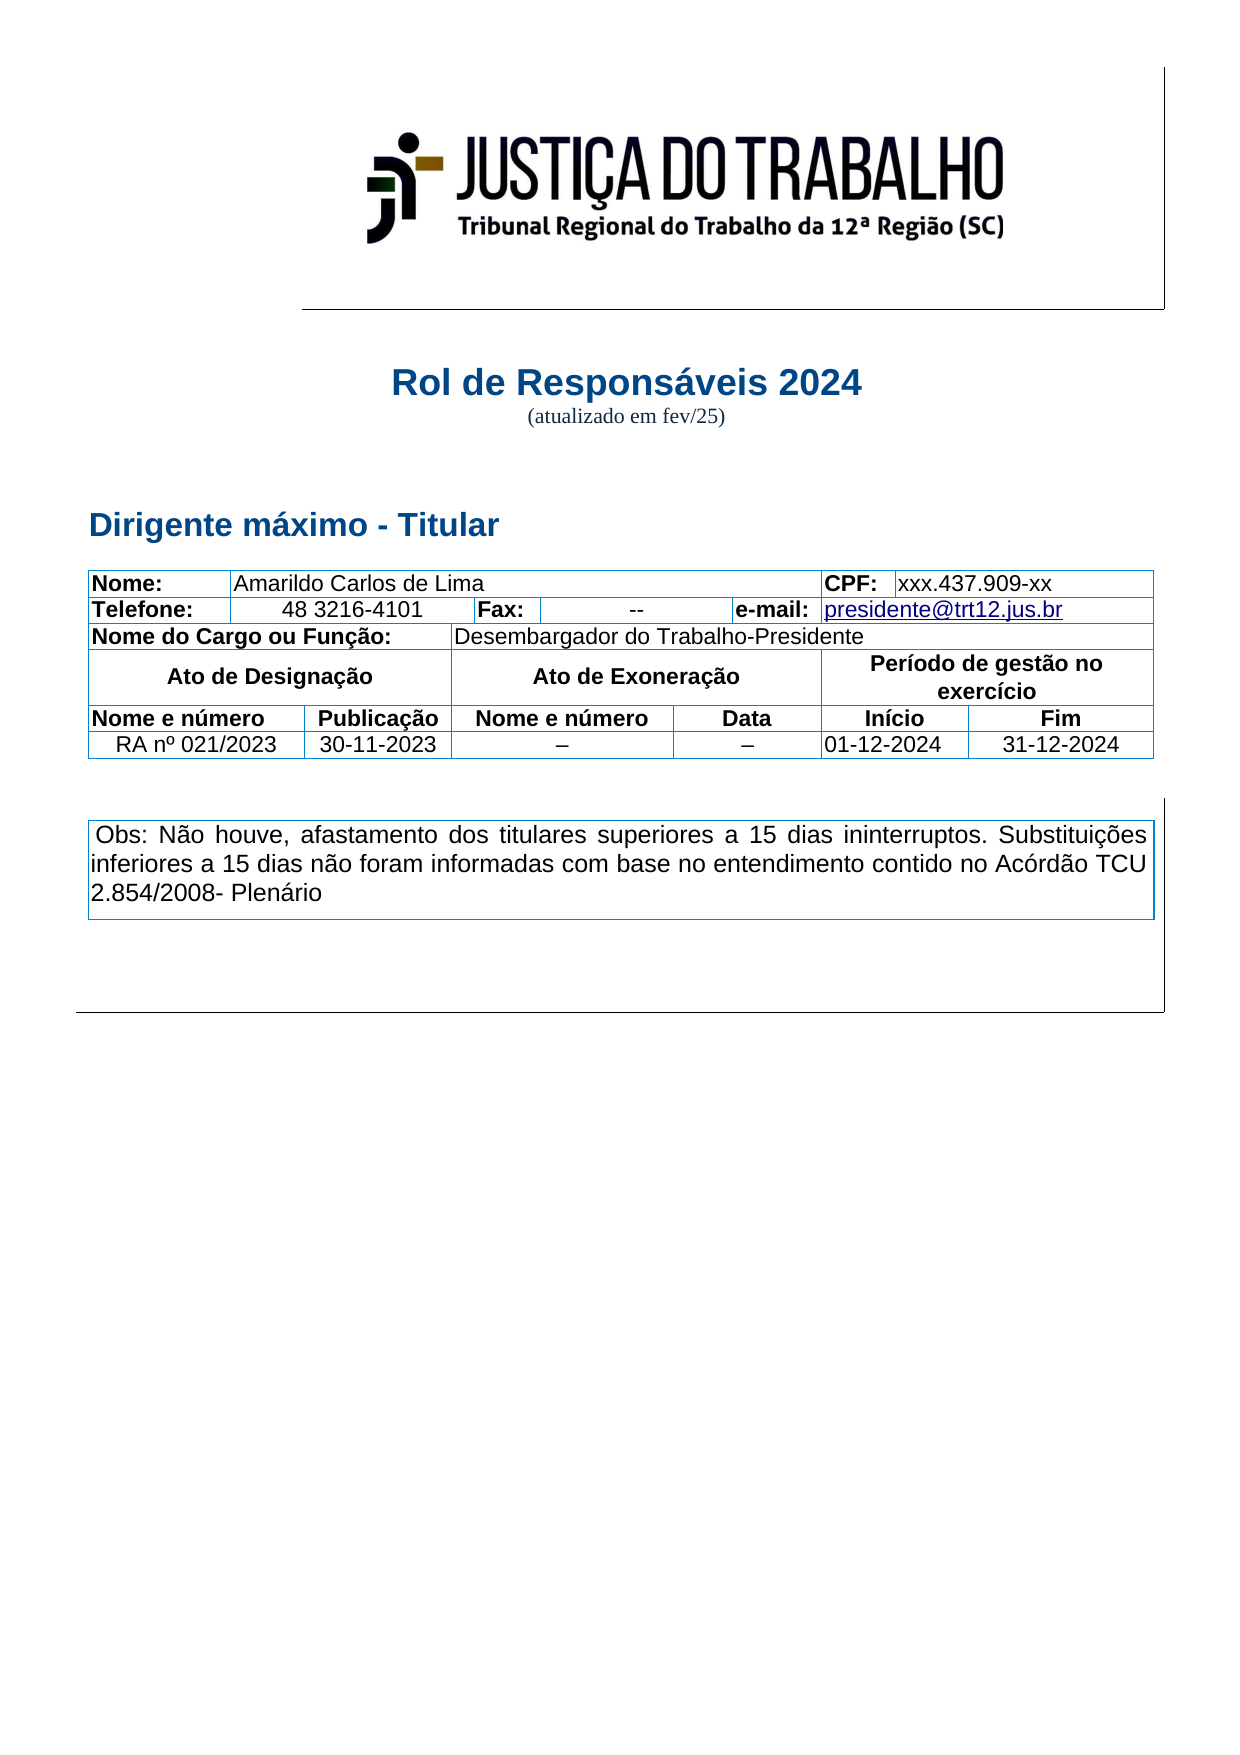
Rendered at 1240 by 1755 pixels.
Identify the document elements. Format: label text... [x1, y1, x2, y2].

table_cell Nome e número [89, 706, 304, 731]
table_cell – [452, 732, 673, 758]
table_cell 01-12-2024 [822, 732, 968, 758]
table_cell Ato de Designação [89, 650, 451, 705]
table_cell 30-11-2023 [305, 732, 451, 758]
table_cell Publicação [305, 706, 451, 731]
table_cell Período de gestão no exercício [822, 650, 1153, 705]
table_cell Nome e número [452, 706, 673, 731]
table_cell 31-12-2024 [969, 732, 1153, 758]
table_cell Fim [969, 706, 1153, 731]
table_cell Nome do Cargo ou Função: [89, 624, 451, 649]
table_cell Desembargador do Trabalho-Presidente [452, 624, 1153, 649]
table_header Amarildo Carlos de Lima [231, 571, 821, 597]
text Rol de Responsáveis 2024 [88, 360, 1164, 403]
table_cell Fax: [475, 598, 540, 623]
table_header CPF: [822, 571, 895, 597]
table_header Nome: [89, 571, 230, 597]
table_cell presidente@trt12.jus.br [822, 598, 1153, 623]
text Dirigente máximo - Titular [88, 505, 1164, 543]
table_cell Data [674, 706, 821, 731]
table_cell RA nº 021/2023 [89, 732, 304, 758]
table_cell Início [822, 706, 968, 731]
table_cell e-mail: [733, 598, 821, 623]
table_cell Telefone: [89, 598, 230, 623]
text (atualizado em fev/25) [88, 403, 1164, 428]
table_cell 48 3216-4101 [231, 598, 474, 623]
table_cell -- [541, 598, 732, 623]
table_cell Ato de Exoneração [452, 650, 821, 705]
table_cell – [674, 732, 821, 758]
table_header xxx.437.909-xx [896, 571, 1153, 597]
